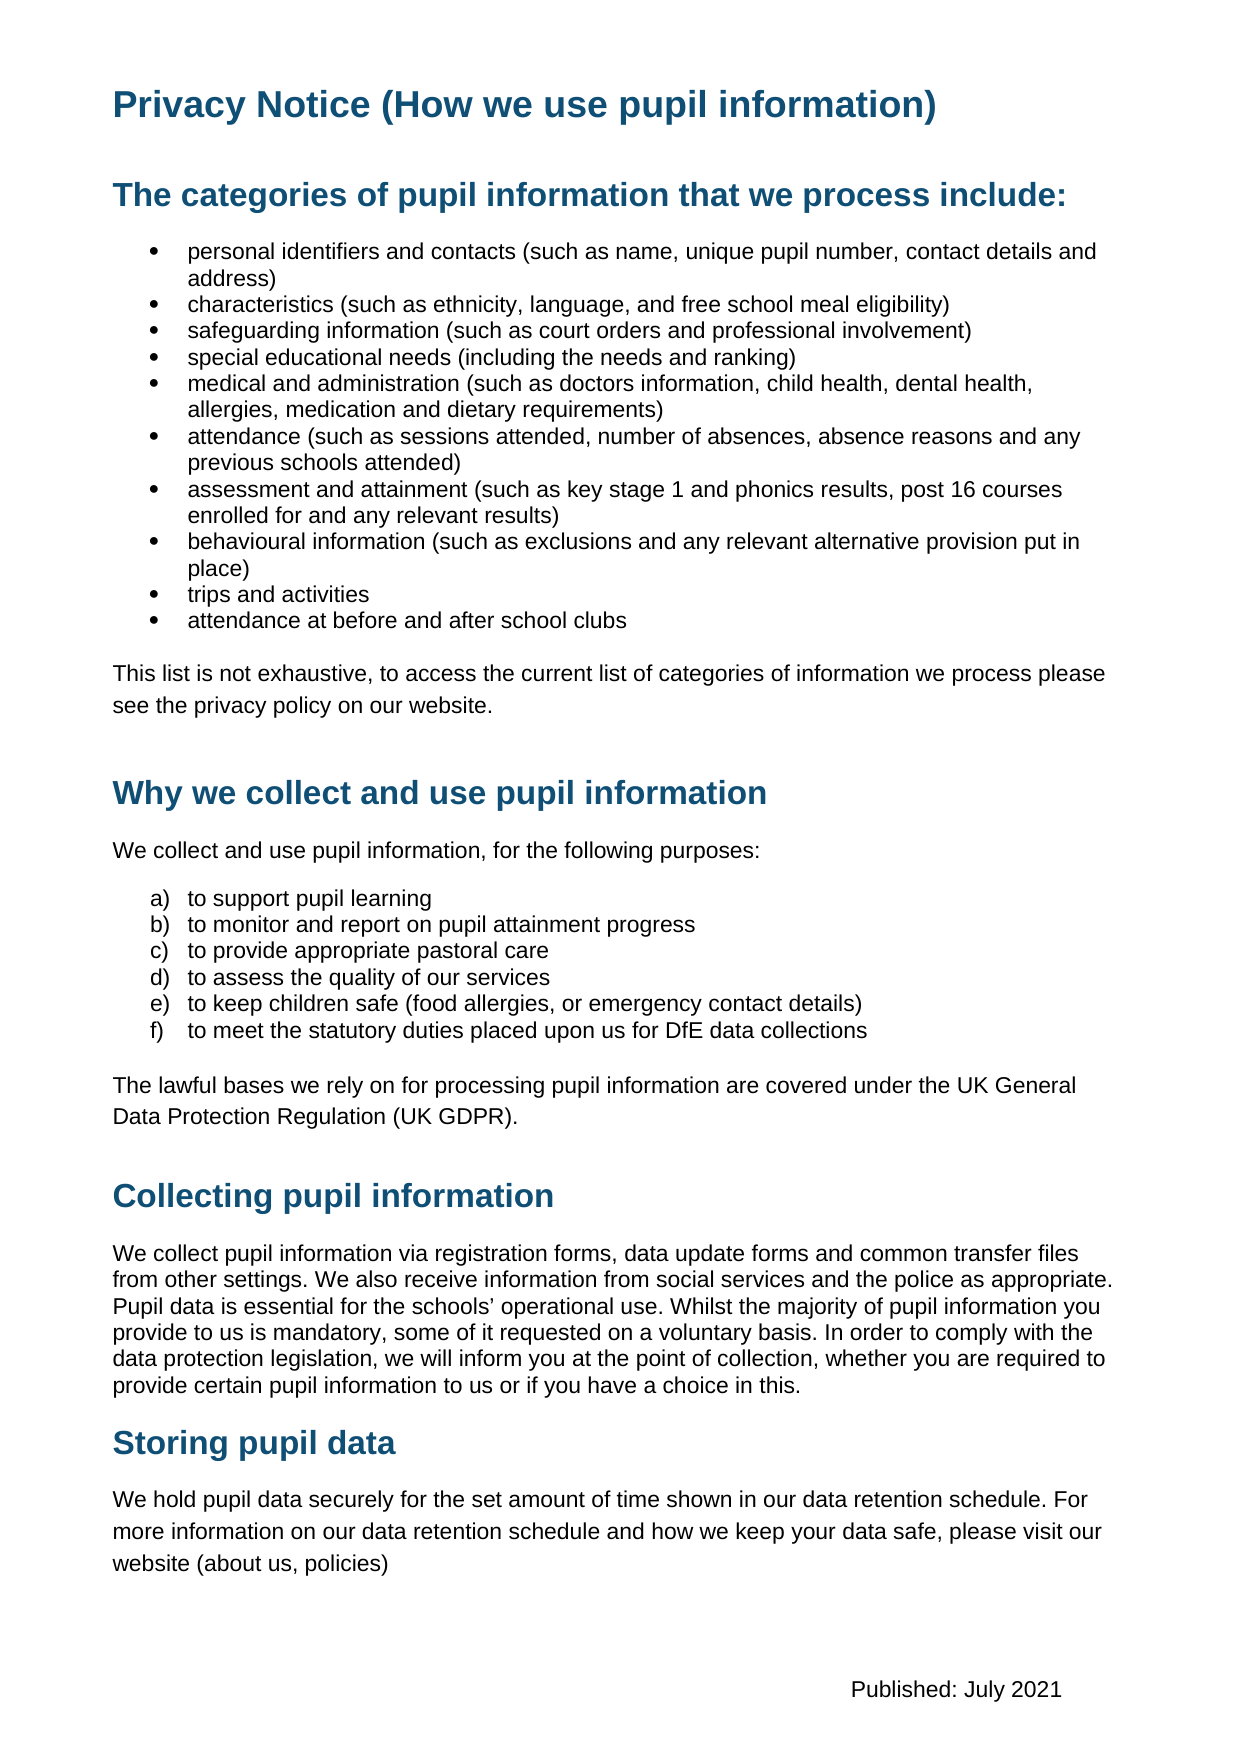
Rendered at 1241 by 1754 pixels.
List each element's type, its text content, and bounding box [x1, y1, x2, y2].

text Pupil data is essential for the schools’ operational use. Whilst the majority of pupil information you provide to us is mandatory, some of it requested on a voluntary basis. In order to comply with the data protection legislation, we will inform you at the point of collection, whether you are required to provide certain pupil information to us or if you have a choice in this. [112, 1293, 1128, 1398]
subtitle Storing pupil data [112, 1423, 1128, 1461]
list behavioural information (such as exclusions and any relevant alternative provision put in place) [150, 528, 1128, 581]
text We hold pupil data securely for the set amount of time shown in our data retention schedule. For more information on our data retention schedule and how we keep your data safe, please visit our website (about us, policies) [112, 1486, 1128, 1576]
text This list is not exhaustive, to access the current list of categories of information we process please see the privacy policy on our website. [112, 660, 1128, 718]
list attendance at before and after school clubs [150, 607, 1128, 634]
subtitle Why we collect and use pupil information [112, 773, 1128, 812]
list to monitor and report on pupil attainment progress [150, 911, 1128, 937]
list to keep children safe (food allergies, or emergency contact details) [150, 990, 1128, 1017]
list safeguarding information (such as court orders and professional involvement) [150, 317, 1128, 344]
list to assess the quality of our services [150, 964, 1128, 990]
text We collect and use pupil information, for the following purposes: [112, 837, 1128, 863]
text The lawful bases we rely on for processing pupil information are covered under the UK General Data Protection Regulation (UK GDPR). [112, 1072, 1128, 1129]
list special educational needs (including the needs and ranking) [150, 344, 1128, 370]
list trips and activities [150, 581, 1128, 607]
list to provide appropriate pastoral care [150, 937, 1128, 964]
list personal identifiers and contacts (such as name, unique pupil number, contact details and address) [150, 238, 1128, 291]
list assessment and attainment (such as key stage 1 and phonics results, post 16 courses enrolled for and any relevant results) [150, 476, 1128, 528]
subtitle Privacy Notice (How we use pupil information) [112, 82, 1128, 125]
text We collect pupil information via registration forms, data update forms and common transfer files from other settings. We also receive information from social services and the police as appropriate. [112, 1240, 1128, 1293]
subtitle The categories of pupil information that we process include: [112, 175, 1128, 213]
list attendance (such as sessions attended, number of absences, absence reasons and any previous schools attended) [150, 423, 1128, 476]
list to support pupil learning [150, 885, 1128, 911]
list to meet the statutory duties placed upon us for DfE data collections [150, 1017, 1128, 1043]
subtitle Collecting pupil information [112, 1176, 1128, 1215]
list characteristics (such as ethnicity, language, and free school meal eligibility) [150, 291, 1128, 317]
list medical and administration (such as doctors information, child health, dental health, allergies, medication and dietary requirements) [150, 370, 1128, 423]
